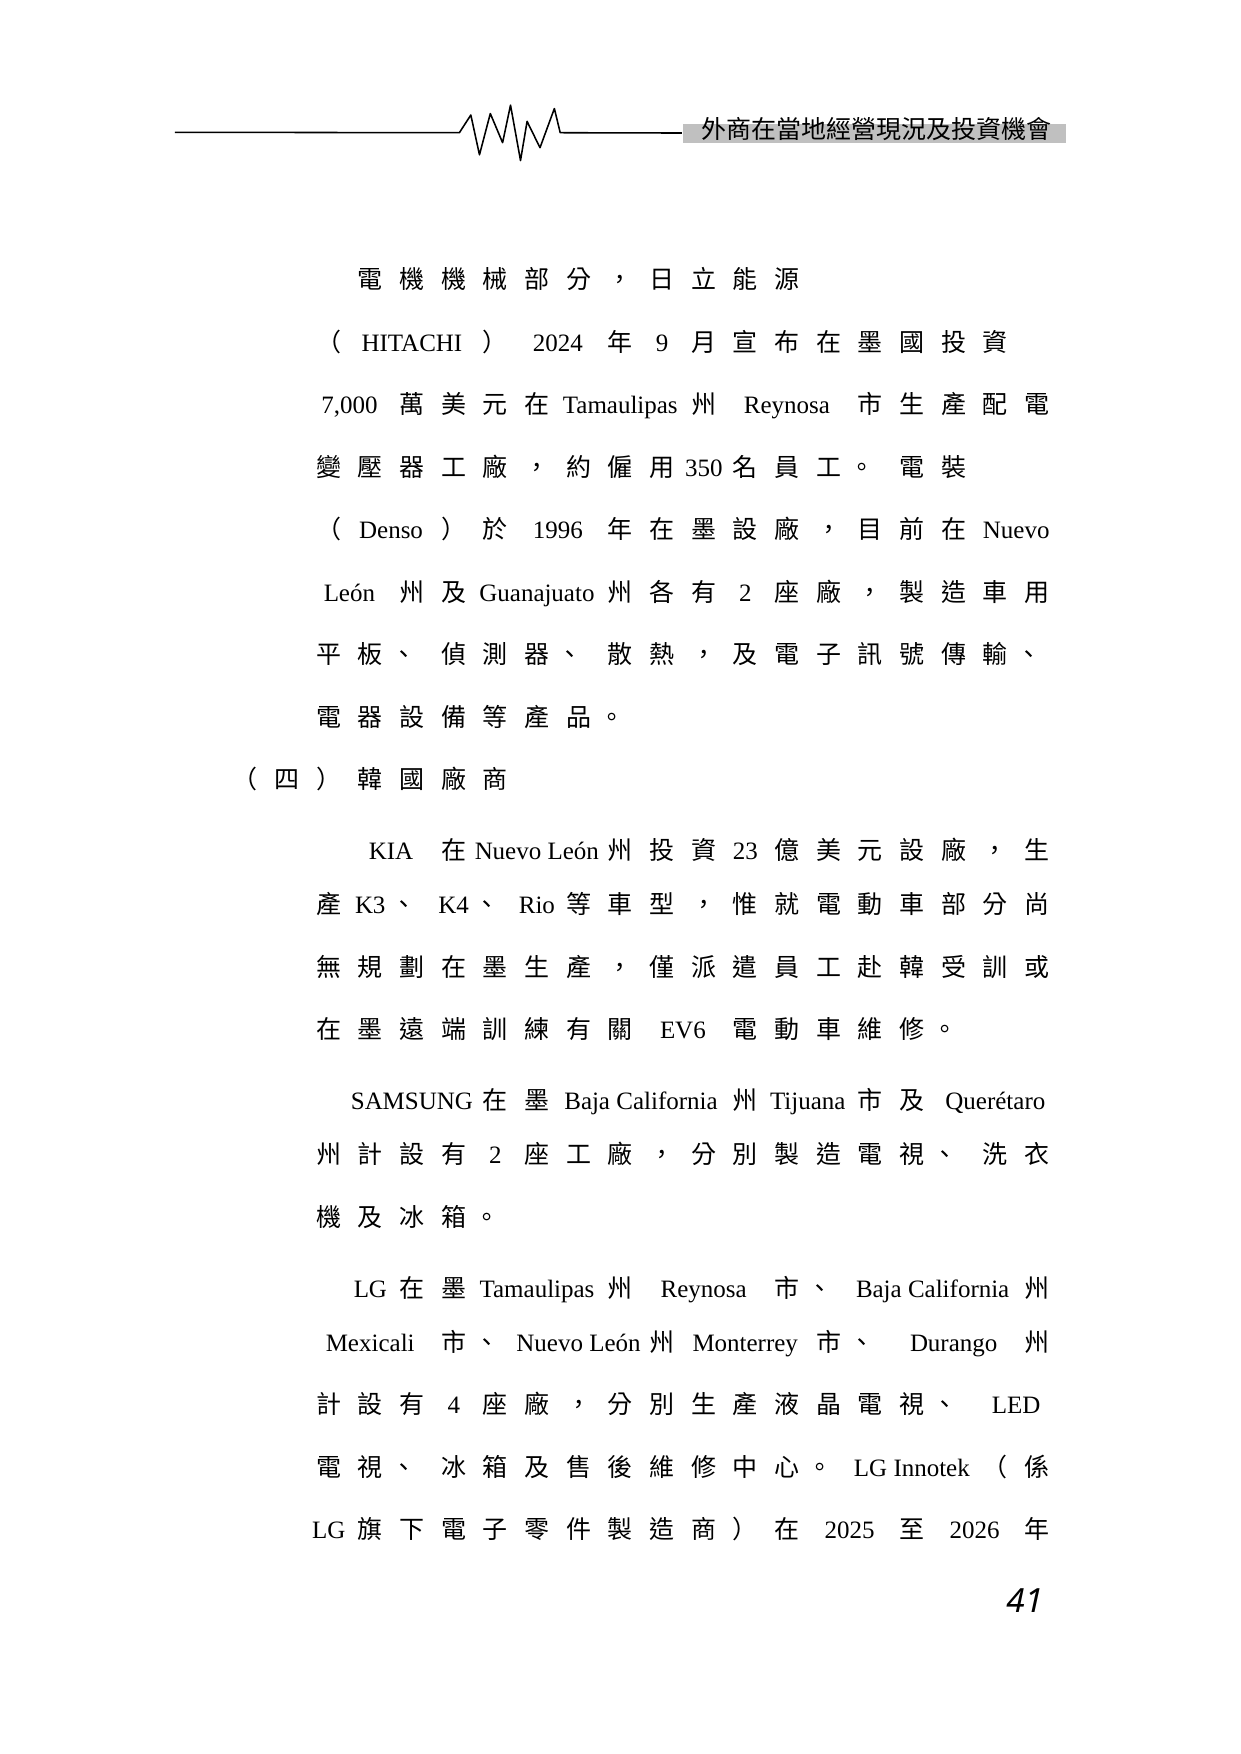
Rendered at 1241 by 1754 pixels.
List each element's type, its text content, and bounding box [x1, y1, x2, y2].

text SAMSUNG在墨Baja California州Tijuana市及Querétaro州計設有2座工廠，分別製造電視、洗衣機及冰箱。 [281, 1049, 1058, 1236]
text LG在墨Tamaulipas州Reynosa市、Baja California州Mexicali市、Nuevo León州Monterrey市、Durango州計設有4座廠，分別生產液晶電視、LED電視、冰箱及售後維修中心。LG Innotek（係LG旗下電子零件製造商）在2025至2026年 [281, 1236, 1058, 1549]
text 電機機械部分，日立能源（HITACHI）2024年9月宣布在墨國投資7,000萬美元在Tamaulipas州Reynosa市生產配電變壓器工廠，約僱用350名員工。電裝（Denso）於1996年在墨設廠，目前在Nuevo León州及Guanajuato州各有2座廠，製造車用平板、偵測器、散熱，及電子訊號傳輸、電器設備等產品。 [281, 236, 1058, 736]
text KIA在Nuevo León州投資23億美元設廠，生產K3、K4、Rio等車型，惟就電動車部分尚無規劃在墨生產，僅派遣員工赴韓受訓或在墨遠端訓練有關EV6電動車維修。 [281, 799, 1058, 1049]
text （四）韓國廠商 [207, 736, 1058, 799]
